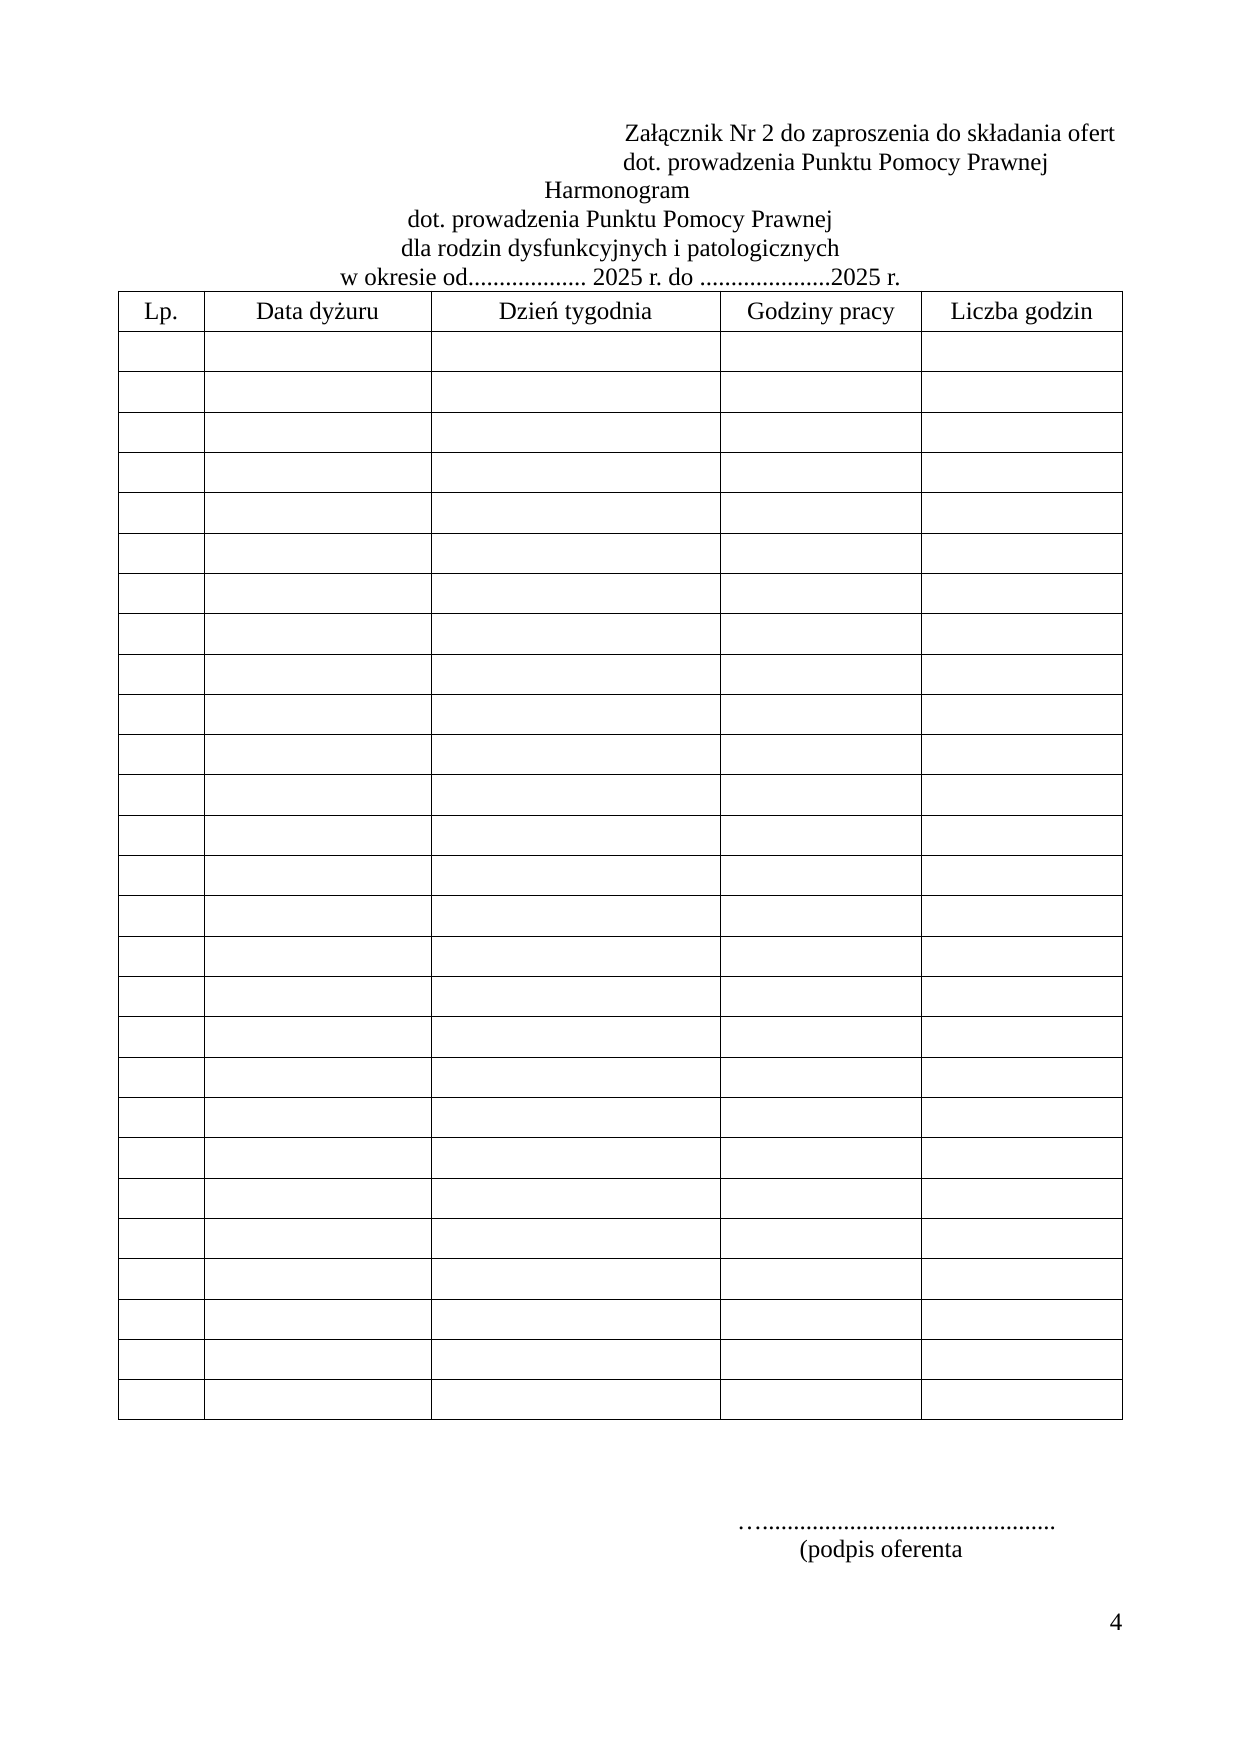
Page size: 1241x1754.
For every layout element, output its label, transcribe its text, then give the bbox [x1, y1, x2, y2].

table_cell [432, 695, 720, 734]
table_cell [205, 977, 431, 1016]
table_cell [922, 695, 1122, 734]
table_cell [205, 1058, 431, 1097]
table_cell [119, 372, 204, 412]
table_cell [432, 977, 720, 1016]
table_cell [721, 574, 921, 613]
table_cell [432, 775, 720, 815]
table_cell [922, 816, 1122, 855]
table_cell [721, 655, 921, 694]
text …............................................... [118, 1506, 1122, 1534]
table_cell [119, 977, 204, 1016]
table_cell [432, 574, 720, 613]
table_cell [721, 1138, 921, 1177]
table_cell [119, 1138, 204, 1177]
table_cell [432, 937, 720, 976]
table_cell [432, 453, 720, 492]
table_cell [922, 1259, 1122, 1298]
table_cell [721, 413, 921, 452]
table_cell [721, 332, 921, 371]
table_cell [119, 493, 204, 532]
table_cell [119, 735, 204, 774]
table_cell [119, 937, 204, 976]
text dot. prowadzenia Punktu Pomocy Prawnej [118, 147, 1122, 176]
table_cell [922, 1380, 1122, 1419]
table_cell [205, 937, 431, 976]
table_cell [721, 1017, 921, 1057]
table_cell [119, 1058, 204, 1097]
table_cell [432, 816, 720, 855]
table_cell [119, 896, 204, 936]
table_cell [205, 1340, 431, 1379]
table_cell [721, 1380, 921, 1419]
table_cell [432, 1098, 720, 1137]
table_header Data dyżuru [205, 292, 431, 331]
table_cell [922, 332, 1122, 371]
table_cell [205, 1017, 431, 1057]
table_cell [922, 1017, 1122, 1057]
table_cell [922, 1219, 1122, 1258]
text Harmonogram [118, 176, 1122, 204]
table_header Godziny pracy [721, 292, 921, 331]
table_cell [205, 1300, 431, 1339]
table_cell [721, 896, 921, 936]
table_cell [721, 1098, 921, 1137]
table_cell [721, 816, 921, 855]
table_cell [205, 534, 431, 573]
table_cell [922, 896, 1122, 936]
table_cell [205, 614, 431, 653]
table_cell [119, 655, 204, 694]
table_cell [922, 372, 1122, 412]
table_cell [721, 1219, 921, 1258]
table_cell [721, 1179, 921, 1218]
table_cell [922, 413, 1122, 452]
table_header Dzień tygodnia [432, 292, 720, 331]
table_cell [432, 1058, 720, 1097]
table_cell [119, 1340, 204, 1379]
table_cell [432, 896, 720, 936]
table_cell [205, 453, 431, 492]
table_cell [205, 735, 431, 774]
table_header Liczba godzin [922, 292, 1122, 331]
table_cell [721, 1300, 921, 1339]
text (podpis oferenta [118, 1534, 1122, 1563]
table_cell [205, 1380, 431, 1419]
table_cell [721, 493, 921, 532]
table_cell [721, 856, 921, 895]
table_cell [922, 534, 1122, 573]
table_cell [922, 493, 1122, 532]
table_cell [205, 1219, 431, 1258]
table_cell [922, 574, 1122, 613]
table_cell [119, 1380, 204, 1419]
table_cell [205, 695, 431, 734]
table_cell [432, 1259, 720, 1298]
table_cell [119, 1259, 204, 1298]
table_cell [432, 1219, 720, 1258]
table_cell [922, 1098, 1122, 1137]
table_cell [922, 735, 1122, 774]
table_cell [432, 1300, 720, 1339]
table_cell [119, 614, 204, 653]
table_cell [432, 534, 720, 573]
table_cell [205, 332, 431, 371]
text dla rodzin dysfunkcyjnych i patologicznych [118, 233, 1122, 262]
table_cell [205, 493, 431, 532]
table_cell [205, 1179, 431, 1218]
table_cell [432, 856, 720, 895]
table_cell [205, 413, 431, 452]
table_cell [922, 977, 1122, 1016]
table_cell [432, 1017, 720, 1057]
table_cell [721, 695, 921, 734]
table_cell [432, 332, 720, 371]
text Załącznik Nr 2 do zaproszenia do składania ofert [118, 118, 1122, 147]
table_cell [922, 1058, 1122, 1097]
table_cell [721, 534, 921, 573]
table_cell [721, 937, 921, 976]
table_cell [205, 655, 431, 694]
table_cell [119, 453, 204, 492]
table_cell [721, 372, 921, 412]
table_cell [721, 614, 921, 653]
table_cell [922, 937, 1122, 976]
table_cell [205, 856, 431, 895]
table_cell [119, 695, 204, 734]
text w okresie od................... 2025 r. do .....................2025 r. [118, 262, 1122, 291]
table_cell [721, 977, 921, 1016]
table_cell [119, 413, 204, 452]
table_cell [922, 1138, 1122, 1177]
table_cell [922, 1300, 1122, 1339]
table_cell [205, 1098, 431, 1137]
table_cell [922, 1179, 1122, 1218]
table_cell [432, 655, 720, 694]
table_cell [119, 1179, 204, 1218]
table_cell [205, 372, 431, 412]
table_cell [432, 735, 720, 774]
table_cell [119, 1219, 204, 1258]
table_cell [205, 574, 431, 613]
table_cell [721, 1259, 921, 1298]
table_cell [119, 534, 204, 573]
table_cell [432, 413, 720, 452]
text dot. prowadzenia Punktu Pomocy Prawnej [118, 204, 1122, 233]
table_cell [205, 775, 431, 815]
table_cell [432, 1138, 720, 1177]
table_cell [119, 775, 204, 815]
table_cell [119, 1098, 204, 1137]
table_cell [205, 816, 431, 855]
table_cell [119, 1300, 204, 1339]
table_cell [721, 453, 921, 492]
table_cell [119, 332, 204, 371]
table_cell [721, 775, 921, 815]
table_cell [119, 856, 204, 895]
table_cell [922, 655, 1122, 694]
table_cell [432, 614, 720, 653]
table_cell [922, 453, 1122, 492]
table_cell [432, 372, 720, 412]
table_cell [119, 574, 204, 613]
table_cell [205, 1138, 431, 1177]
table_header Lp. [119, 292, 204, 331]
table_cell [205, 1259, 431, 1298]
table_cell [922, 856, 1122, 895]
table_cell [119, 816, 204, 855]
table_cell [922, 1340, 1122, 1379]
table_cell [922, 775, 1122, 815]
table_cell [432, 1179, 720, 1218]
table_cell [922, 614, 1122, 653]
table_cell [432, 493, 720, 532]
table_cell [432, 1380, 720, 1419]
table_cell [119, 1017, 204, 1057]
table_cell [205, 896, 431, 936]
table_cell [721, 735, 921, 774]
table_cell [721, 1058, 921, 1097]
table_cell [721, 1340, 921, 1379]
table_cell [432, 1340, 720, 1379]
